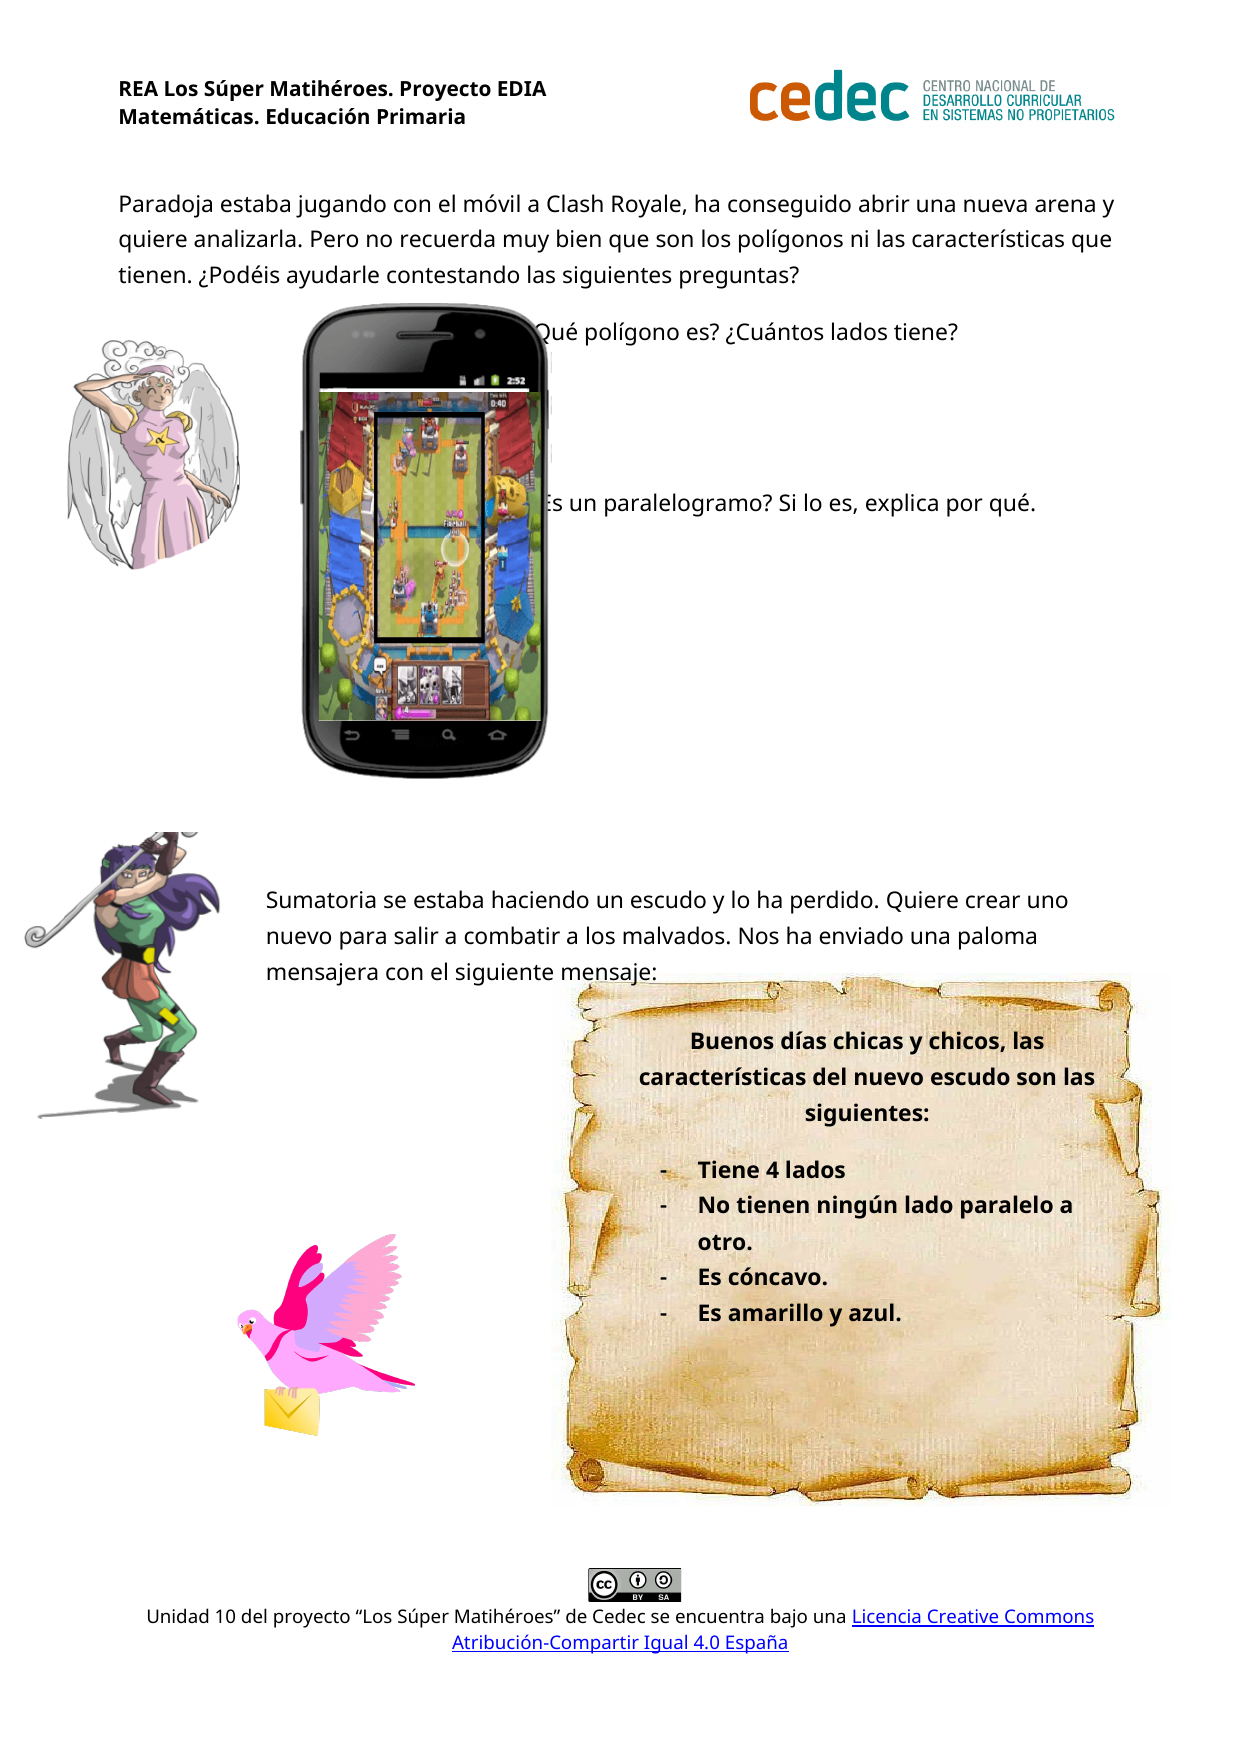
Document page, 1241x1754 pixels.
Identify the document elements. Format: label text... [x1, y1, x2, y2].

picture [67, 339, 258, 583]
picture [588, 1568, 682, 1602]
picture [747, 67, 1123, 130]
text Paradoja estaba jugando con el móvil a Clash Royale, ha conseguido abrir una nueva arena y quiere analizarla. Pero no recuerda muy bien que son los polígonos ni las características que tienen. ¿Podéis ayudarle contestando las siguientes preguntas? [118, 187, 1122, 291]
picture [297, 296, 552, 784]
text ¿Es un paralelogramo? Si lo es, explica por qué. [552, 486, 1122, 518]
list Es amarillo y azul. [660, 1297, 1111, 1328]
text ¿Es un paralelogramo? Si lo es, explica por qué. [258, 486, 297, 518]
picture [0, 832, 285, 1146]
list Es cóncavo. [660, 1261, 1111, 1293]
text Buenos días chicas y chicos, las características del nuevo escudo son las siguientes: [622, 1025, 1111, 1128]
picture [551, 973, 1172, 1506]
text ¿ Qué polígono es? ¿Cuántos lados tiene? [118, 316, 297, 347]
picture [237, 1234, 415, 1436]
text Sumatoria se estaba haciendo un escudo y lo ha perdido. Quiere crear uno nuevo para salir a combatir a los malvados. Nos ha enviado una paloma mensajera con el siguiente mensaje: [266, 884, 1122, 987]
list Tiene 4 lados [660, 1153, 1111, 1185]
list No tienen ningún lado paralelo a otro. [660, 1189, 1111, 1257]
text ¿ Qué polígono es? ¿Cuántos lados tiene? [552, 316, 1122, 347]
